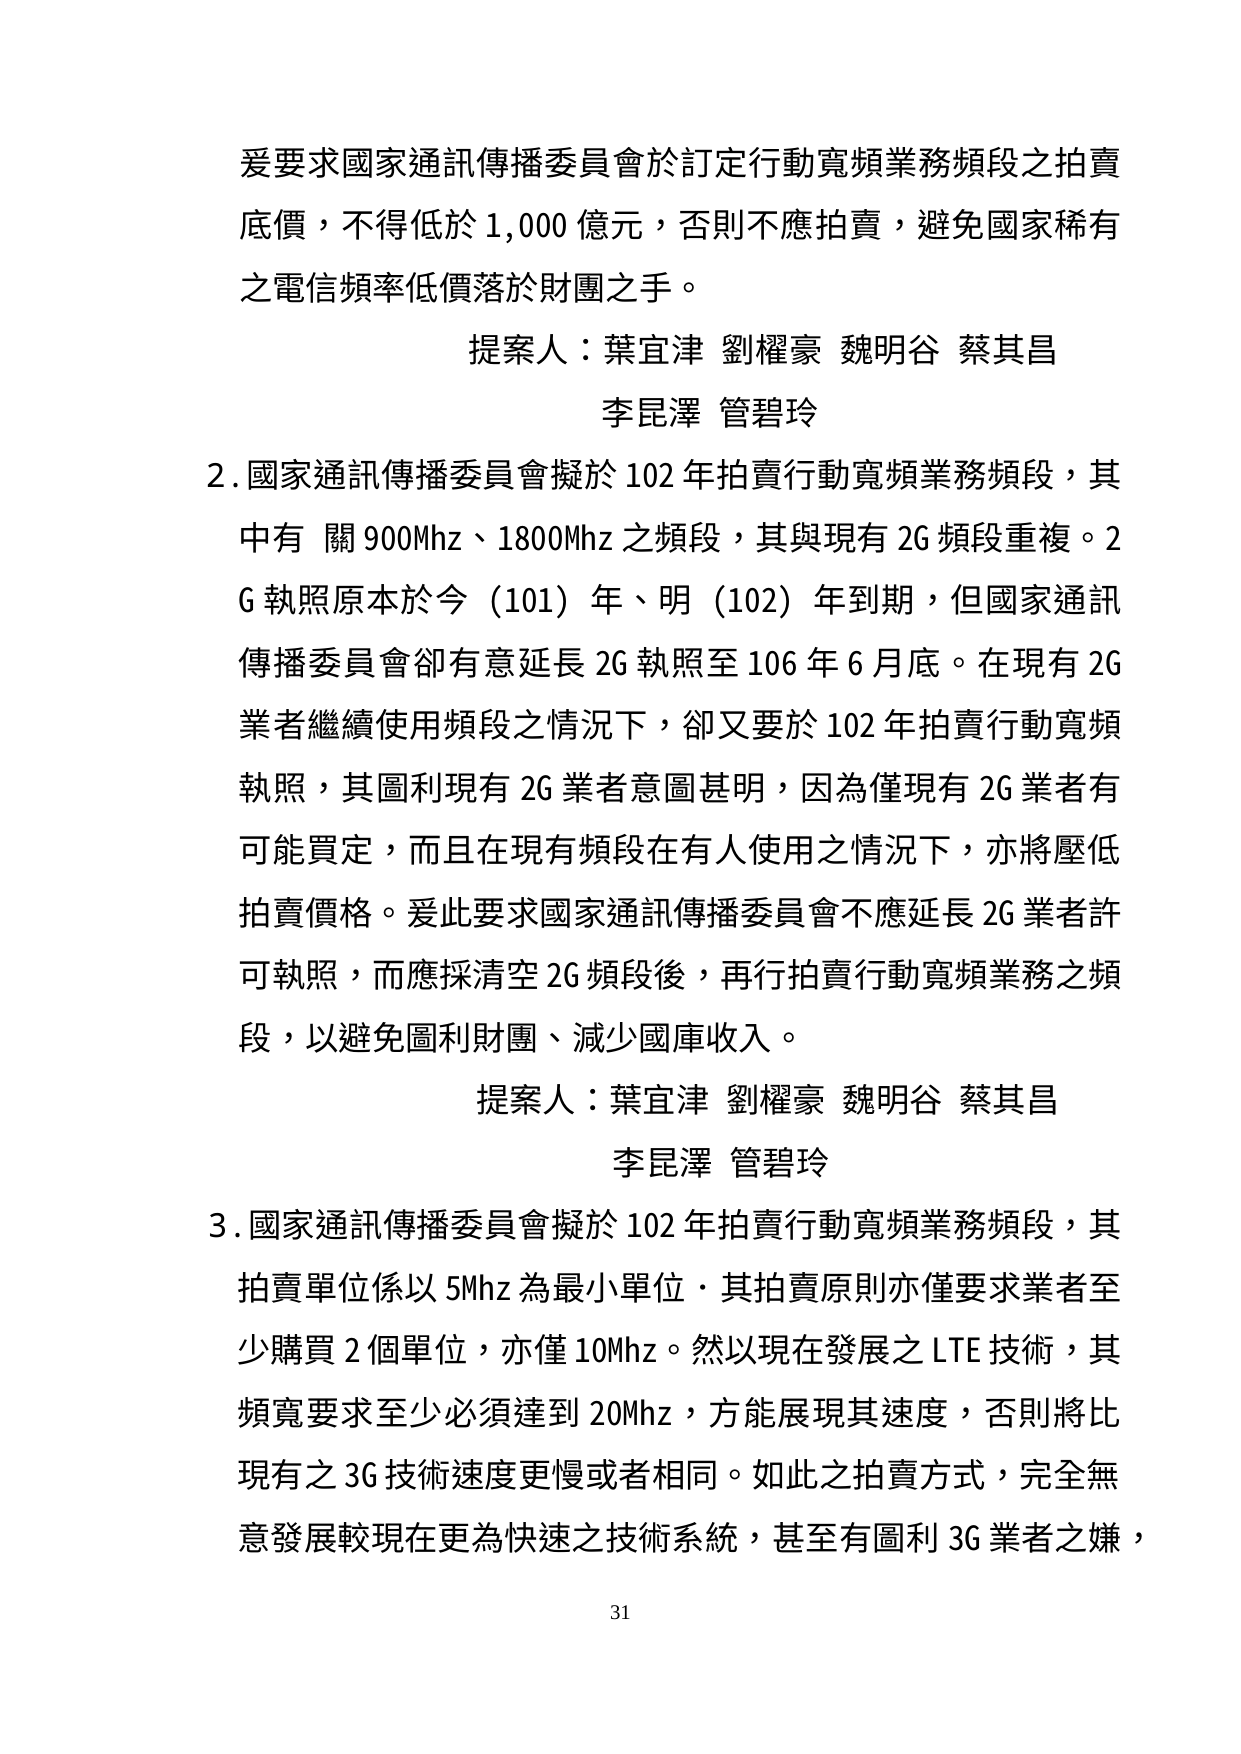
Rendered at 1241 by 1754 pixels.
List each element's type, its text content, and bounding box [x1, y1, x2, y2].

text 李昆澤 管碧玲 [409, 1119, 1118, 1182]
text 提案人：葉宜津 劉櫂豪 魏明谷 蔡其昌 李昆澤 管碧玲 [468, 307, 1059, 432]
text 1.國家通訊傳播委員會擬於102年拍賣行動寬頻業務頻段，相較於 91年拍賣第3代行動電信業務執照，此次拍賣之頻寬較3G頻寬大了100Mhz，而且頻段位置為700Mhz、900Mhz、1800Mhz，亦遠較3G頻段為佳，若再考慮消費者需求大增及物價指數在內，此次拍賣行動寬頻業務頻段至少應有千億元。爰要求國家通訊傳播委員會於訂定行動寬頻業務頻段之拍賣底價，不得低於1,000億元，否則不應拍賣，避免國家稀有之電信頻率低價落於財團之手。 [139, 119, 1122, 307]
text 3.國家通訊傳播委員會擬於102年拍賣行動寬頻業務頻段，其拍賣單位係以5Mhz為最小單位．其拍賣原則亦僅要求業者至少購買2個單位，亦僅10Mhz。然以現在發展之LTE技術，其頻寬要求至少必須達到20Mhz，方能展現其速度，否則將比現有之3G技術速度更慢或者相同。如此之拍賣方式，完全無意發展較現在更為快速之技術系統，甚至有圖利3G業者之嫌，避免消費者大量轉向使用4G系統。如此做法，完全以保障3G業者為出發點，對於消費者使用更新、更快之科技權益完全不顧，其所謂釋出行動寬頻業務頻段則係用來欺騙國人之幌子，實質做法卻完全在抑制行動寬頻業務之發展。爰此要求國家通訊傳播委員會拍賣行動寬頻業務至少要以20Mhz為最小單位，以利行動寬頻業務之發展。 [187, 1182, 1122, 1557]
text 提案人：葉宜津 劉櫂豪 魏明谷 蔡其昌 [409, 1057, 1118, 1119]
text 2.國家通訊傳播委員會擬於102年拍賣行動寬頻業務頻段，其中有 關900Mhz、1800Mhz之頻段，其與現有2G頻段重複。2G執照原本於今 (101) 年、明 (102) 年到期，但國家通訊傳播委員會卻有意延長2G執照至106年6月底。在現有2G業者繼續使用頻段之情況下，卻又要於102年拍賣行動寬頻執照，其圖利現有2G業者意圖甚明，因為僅現有2G業者有可能買定，而且在現有頻段在有人使用之情況下，亦將壓低拍賣價格。爰此要求國家通訊傳播委員會不應延長2G業者許可執照，而應採清空2G頻段後，再行拍賣行動寬頻業務之頻段，以避免圖利財團、減少國庫收入。 [205, 432, 1122, 1057]
